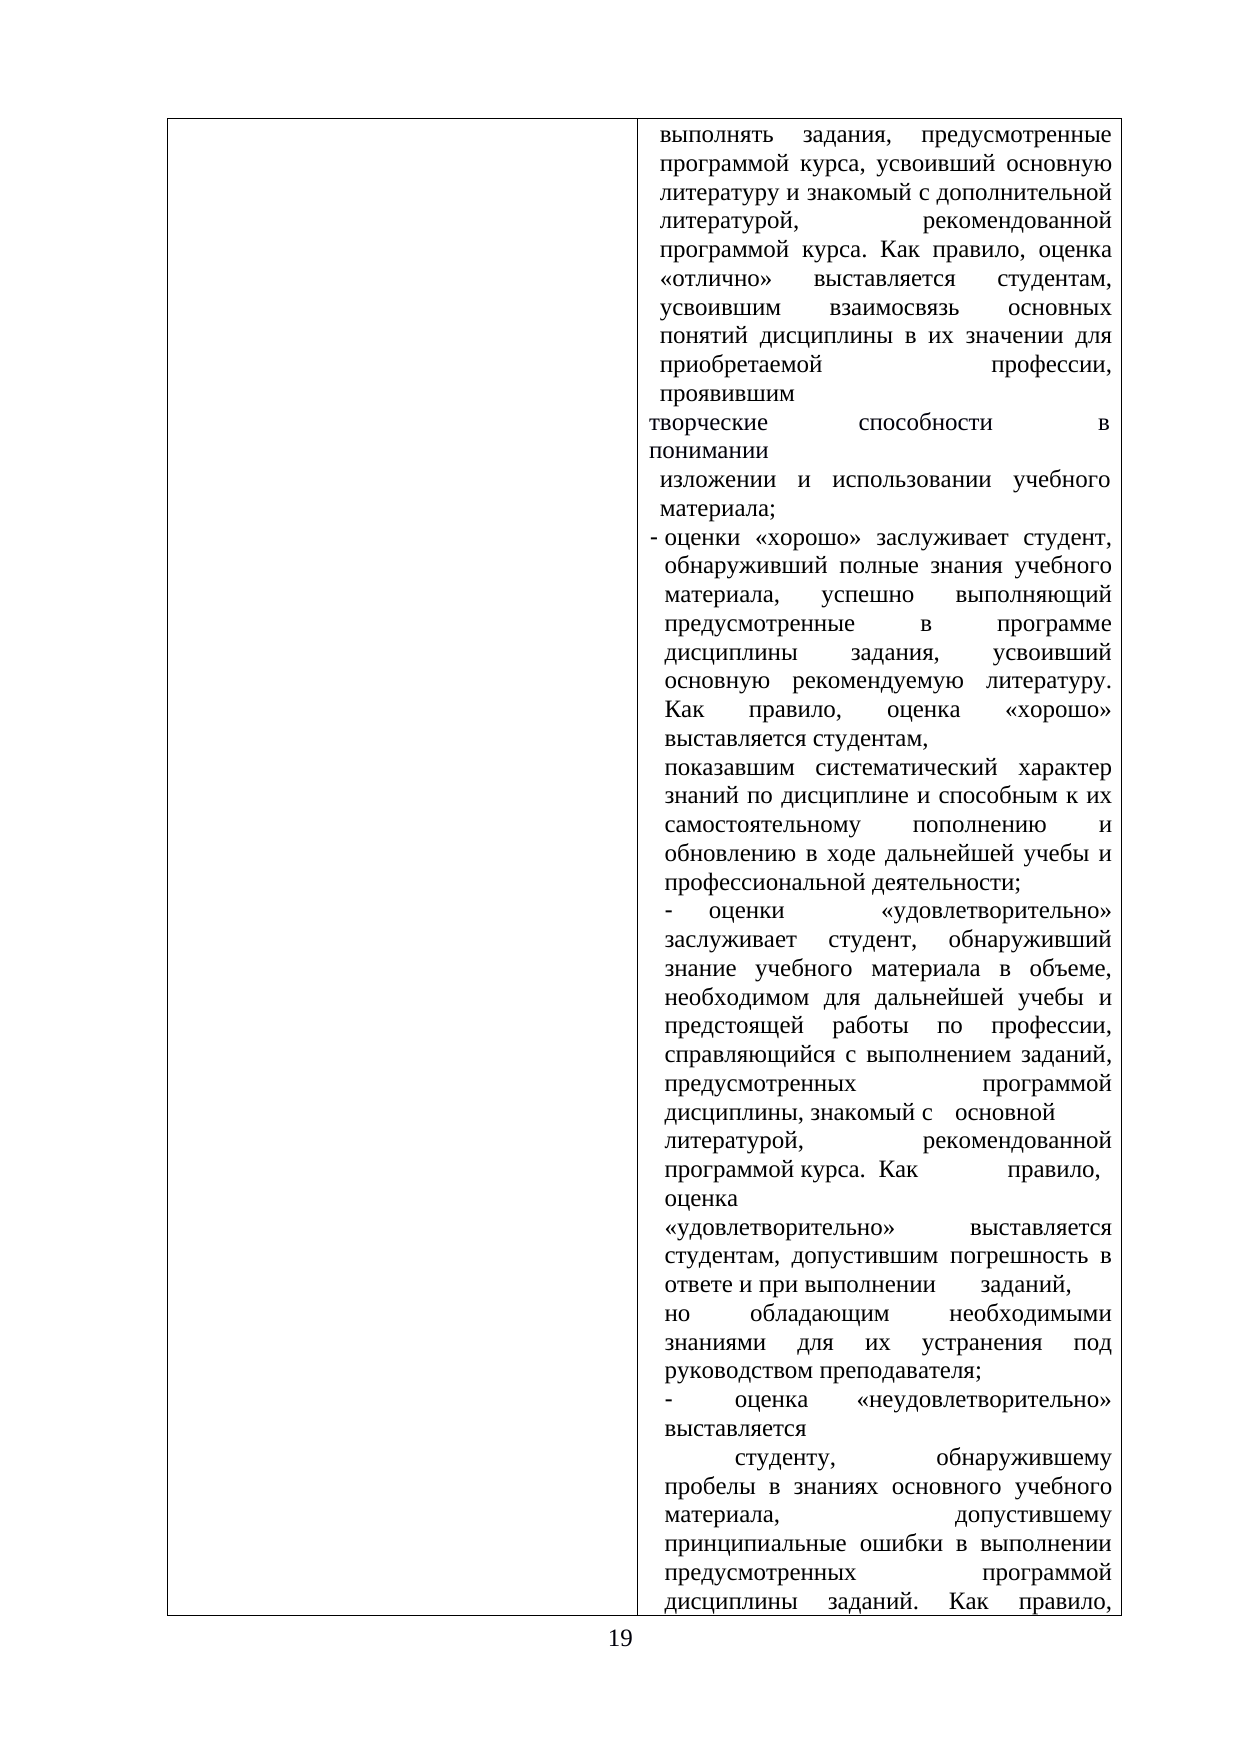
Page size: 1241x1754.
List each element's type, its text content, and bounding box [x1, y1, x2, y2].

table_cell [168, 119, 637, 1614]
table_cell выполнять задания, предусмотренные программой курса, усвоивший основную литературу и знакомый с дополнительной литературой, рекомендованной программой курса. Как правило, оценка «отлично» выставляется студентам, усвоившим взаимосвязь основных понятий дисциплины в их значении для приобретаемой профессии, проявившим творческие способности в понимании изложении и использовании учебного материала; оценки «хорошо» заслуживает студент, обнаруживший полные знания учебного материала, успешно выполняющий предусмотренные в программе дисциплины задания, усвоивший основную рекомендуемую литературу. Как правило, оценка «хорошо» выставляется студентам, показавшим систематический характер знаний по дисциплине и способным к их самостоятельному пополнению и обновлению в ходе дальнейшей учебы и профессиональной деятельности; оценки «удовлетворительно» заслуживает студент, обнаруживший знание учебного материала в объеме, необходимом для дальнейшей учебы и предстоящей работы по профессии, справляющийся с выполнением заданий, предусмотренных программой дисциплины, знакомый с основной литературой, рекомендованной программой курса. Как правило, оценка «удовлетворительно» выставляется студентам, допустившим погрешность в ответе и при выполнении заданий, но обладающим необходимыми знаниями для их устранения под руководством преподавателя; оценка «неудовлетворительно» выставляется студенту, обнаружившему пробелы в знаниях основного учебного материала, допустившему принципиальные ошибки в выполнении предусмотренных программой дисциплины заданий. Как правило, [638, 119, 1121, 1614]
